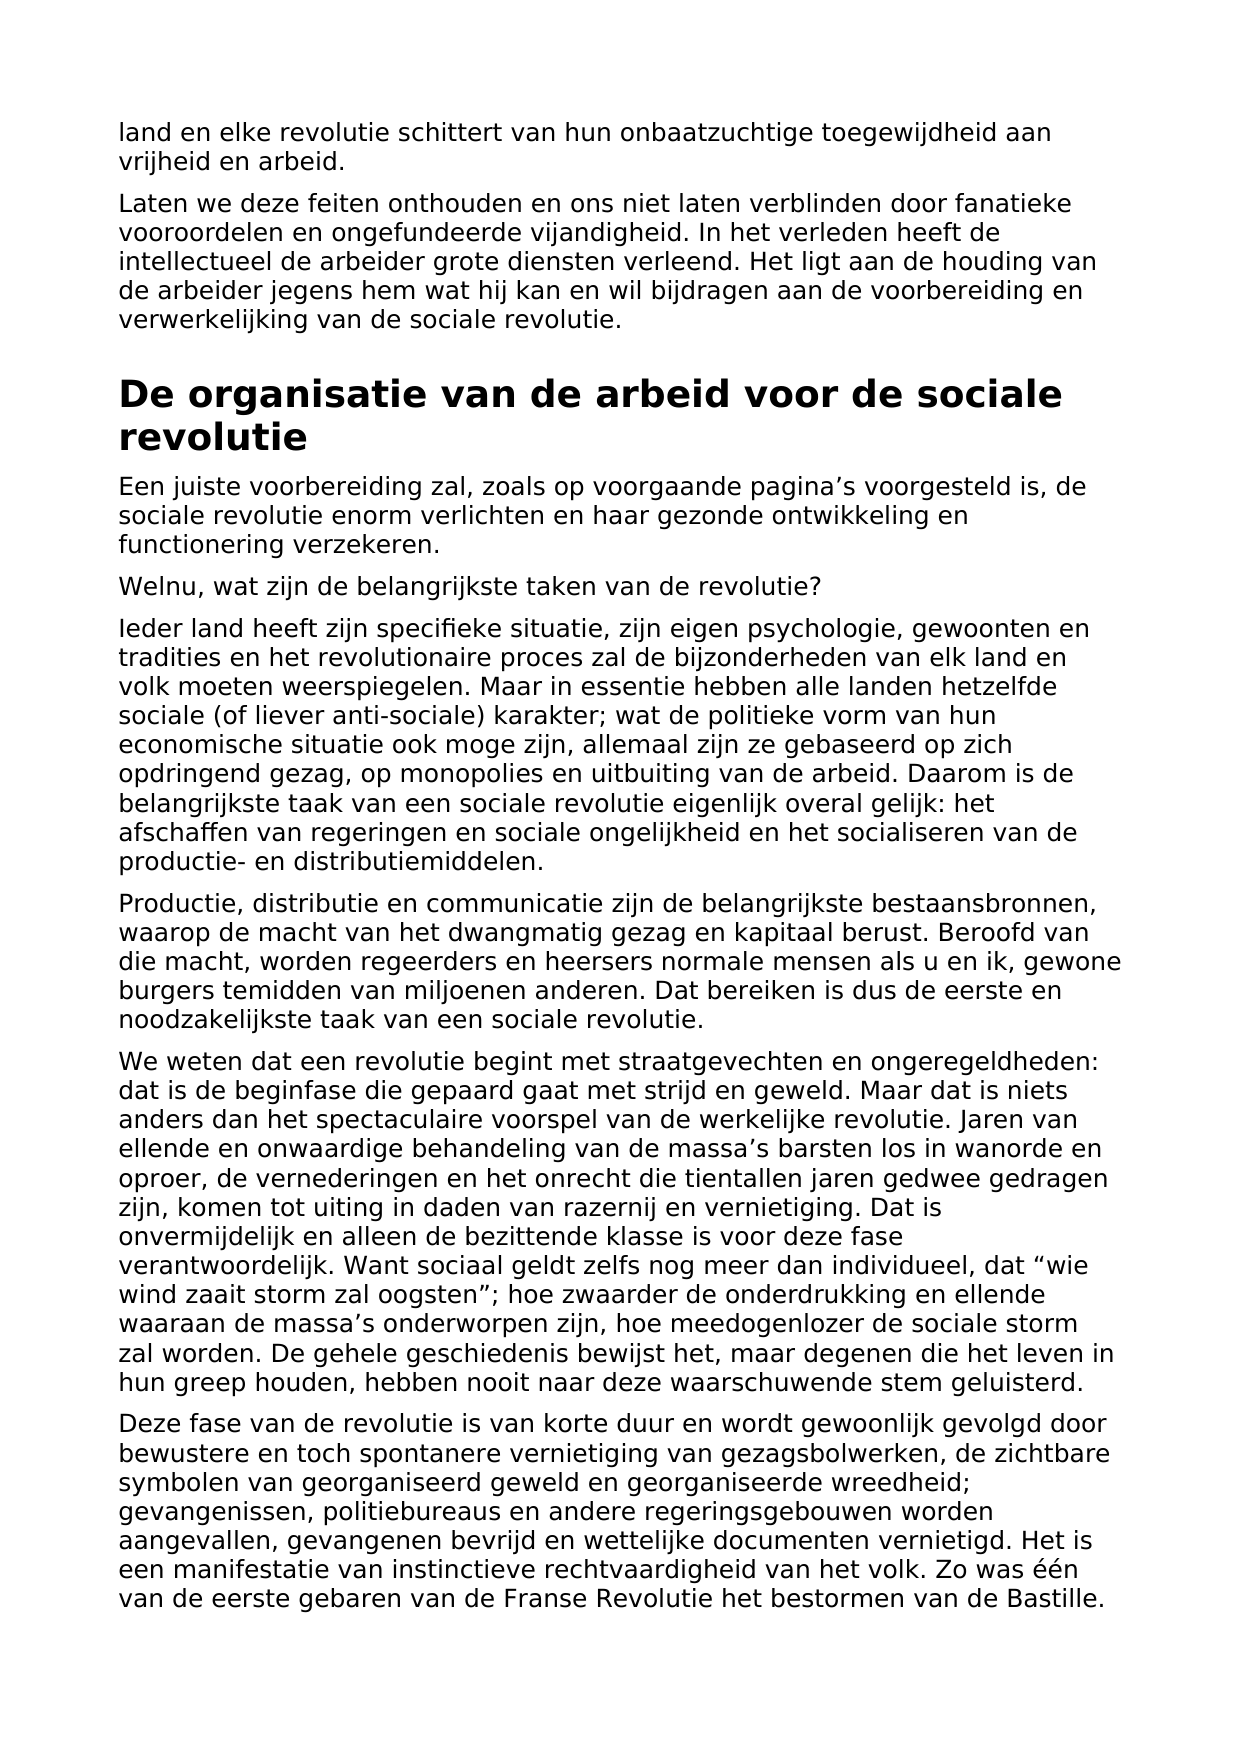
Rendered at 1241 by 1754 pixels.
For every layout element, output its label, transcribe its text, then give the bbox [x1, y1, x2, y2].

text Een juiste voorbereiding zal, zoals op voorgaande pagina’s voorgesteld is, de sociale revolutie enorm verlichten en haar gezonde ontwikkeling en functionering verzekeren. [118, 472, 1122, 559]
text We weten dat een revolutie begint met straatgevechten en ongeregeldheden: dat is de beginfase die gepaard gaat met strijd en geweld. Maar dat is niets anders dan het spectaculaire voorspel van de werkelijke revolutie. Jaren van ellende en onwaardige behandeling van de massa’s barsten los in wanorde en oproer, de vernederingen en het onrecht die tientallen jaren gedwee gedragen zijn, komen tot uiting in daden van razernij en vernietiging. Dat is onvermijdelijk en alleen de bezittende klasse is voor deze fase verantwoordelijk. Want sociaal geldt zelfs nog meer dan individueel, dat “wie wind zaait storm zal oogsten”; hoe zwaarder de onderdrukking en ellende waaraan de massa’s onderworpen zijn, hoe meedogenlozer de sociale storm zal worden. De gehele geschiedenis bewijst het, maar degenen die het leven in hun greep houden, hebben nooit naar deze waarschuwende stem geluisterd. [118, 1047, 1122, 1397]
text Deze fase van de revolutie is van korte duur en wordt gewoonlijk gevolgd door bewustere en toch spontanere vernietiging van gezagsbolwerken, de zichtbare symbolen van georganiseerd geweld en georganiseerde wreedheid; gevangenissen, politiebureaus en andere regeringsgebouwen worden aangevallen, gevangenen bevrijd en wettelijke documenten vernietigd. Het is een manifestatie van instinctieve rechtvaardigheid van het volk. Zo was één van de eerste gebaren van de Franse Revolutie het bestormen van de Bastille. [118, 1409, 1122, 1614]
text Welnu, wat zijn de belangrijkste taken van de revolutie? [118, 572, 1122, 601]
text Laten we deze feiten onthouden en ons niet laten verblinden door fanatieke vooroordelen en ongefundeerde vijandigheid. In het verleden heeft de intellectueel de arbeider grote diensten verleend. Het ligt aan de houding van de arbeider jegens hem wat hij kan en wil bijdragen aan de voorbereiding en verwerkelijking van de sociale revolutie. [118, 189, 1122, 335]
text Ieder land heeft zijn specifieke situatie, zijn eigen psychologie, gewoonten en tradities en het revolutionaire proces zal de bijzonderheden van elk land en volk moeten weerspiegelen. Maar in essentie hebben alle landen hetzelfde sociale (of liever anti-sociale) karakter; wat de politieke vorm van hun economische situatie ook moge zijn, allemaal zijn ze gebaseerd op zich opdringend gezag, op monopolies en uitbuiting van de arbeid. Daarom is de belangrijkste taak van een sociale revolutie eigenlijk overal gelijk: het afschaffen van regeringen en sociale ongelijkheid en het socialiseren van de productie- en distributiemiddelen. [118, 614, 1122, 876]
subtitle De organisatie van de arbeid voor de sociale revolutie [118, 372, 1122, 459]
text land en elke revolutie schittert van hun onbaatzuchtige toegewijdheid aan vrijheid en arbeid. [118, 118, 1122, 176]
text Productie, distributie en communicatie zijn de belangrijkste bestaansbronnen, waarop de macht van het dwangmatig gezag en kapitaal berust. Beroofd van die macht, worden regeerders en heersers normale mensen als u en ik, gewone burgers temidden van miljoenen anderen. Dat bereiken is dus de eerste en noodzakelijkste taak van een sociale revolutie. [118, 889, 1122, 1034]
